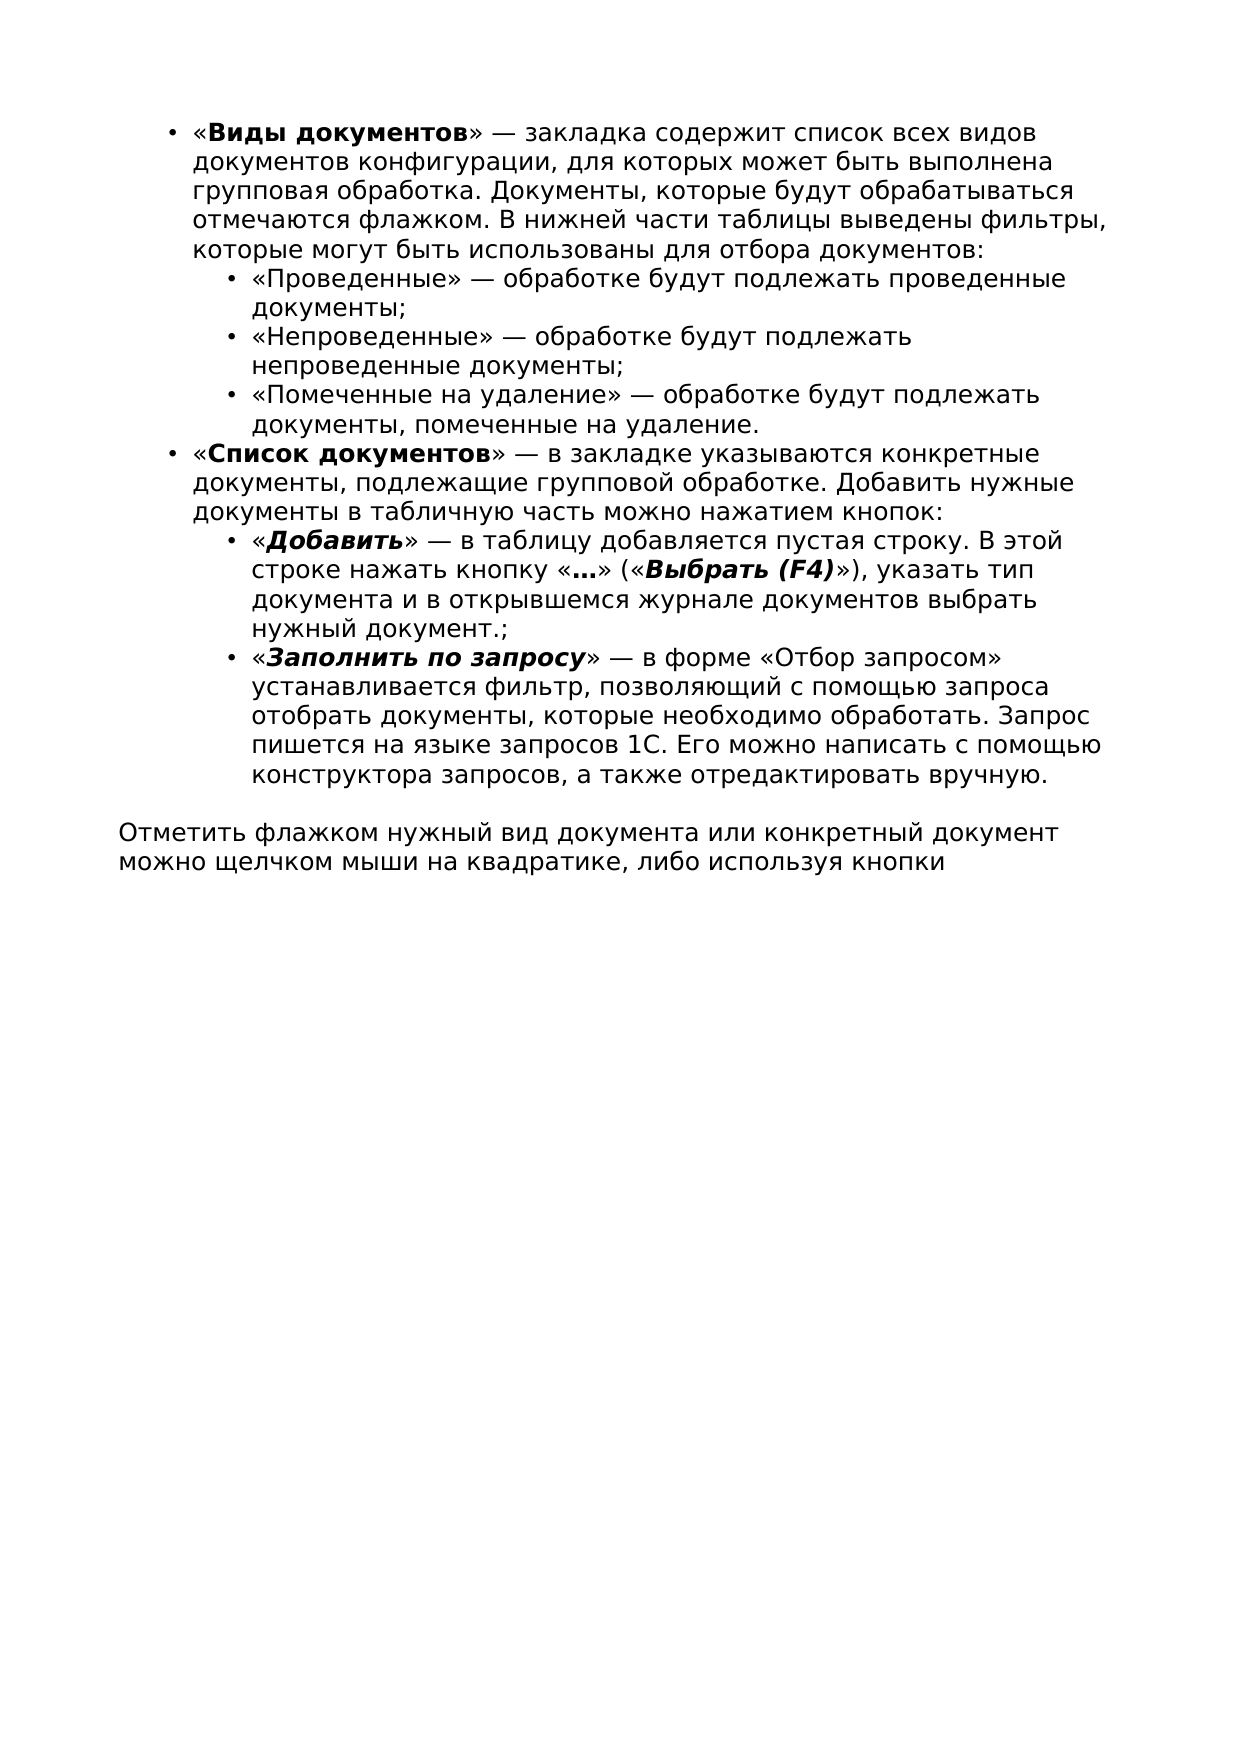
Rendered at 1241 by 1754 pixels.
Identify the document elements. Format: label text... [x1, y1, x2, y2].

list «Проведенные» — обработке будут подлежать проведенные документы; [236, 264, 1122, 322]
list «Список документов» — в закладке указываются конкретные документы, подлежащие групповой обработке. Добавить нужные документы в табличную часть можно нажатием кнопок: [177, 439, 1122, 526]
list «Помеченные на удаление» — обработке будут подлежать документы, помеченные на удаление. [236, 381, 1122, 439]
list «Виды документов» — закладка содержит список всех видов документов конфигурации, для которых может быть выполнена групповая обработка. Документы, которые будут обрабатываться отмечаются флажком. В нижней части таблицы выведены фильтры, которые могут быть использованы для отбора документов: [177, 118, 1122, 264]
list «Непроведенные» — обработке будут подлежать непроведенные документы; [236, 322, 1122, 381]
list «Добавить» — в таблицу добавляется пустая строку. В этой строке нажать кнопку «…» («Выбрать (F4)»), указать тип документа и в открывшемся журнале документов выбрать нужный документ.; [236, 526, 1122, 643]
text Отметить флажком нужный вид документа или конкретный документ можно щелчком мыши на квадратике, либо используя кнопки [118, 818, 1122, 877]
list «Заполнить по запросу» — в форме «Отбор запросом» устанавливается фильтр, позволяющий с помощью запроса отобрать документы, которые необходимо обработать. Запрос пишется на языке запросов 1С. Его можно написать с помощью конструктора запросов, а также отредактировать вручную. [236, 643, 1122, 789]
